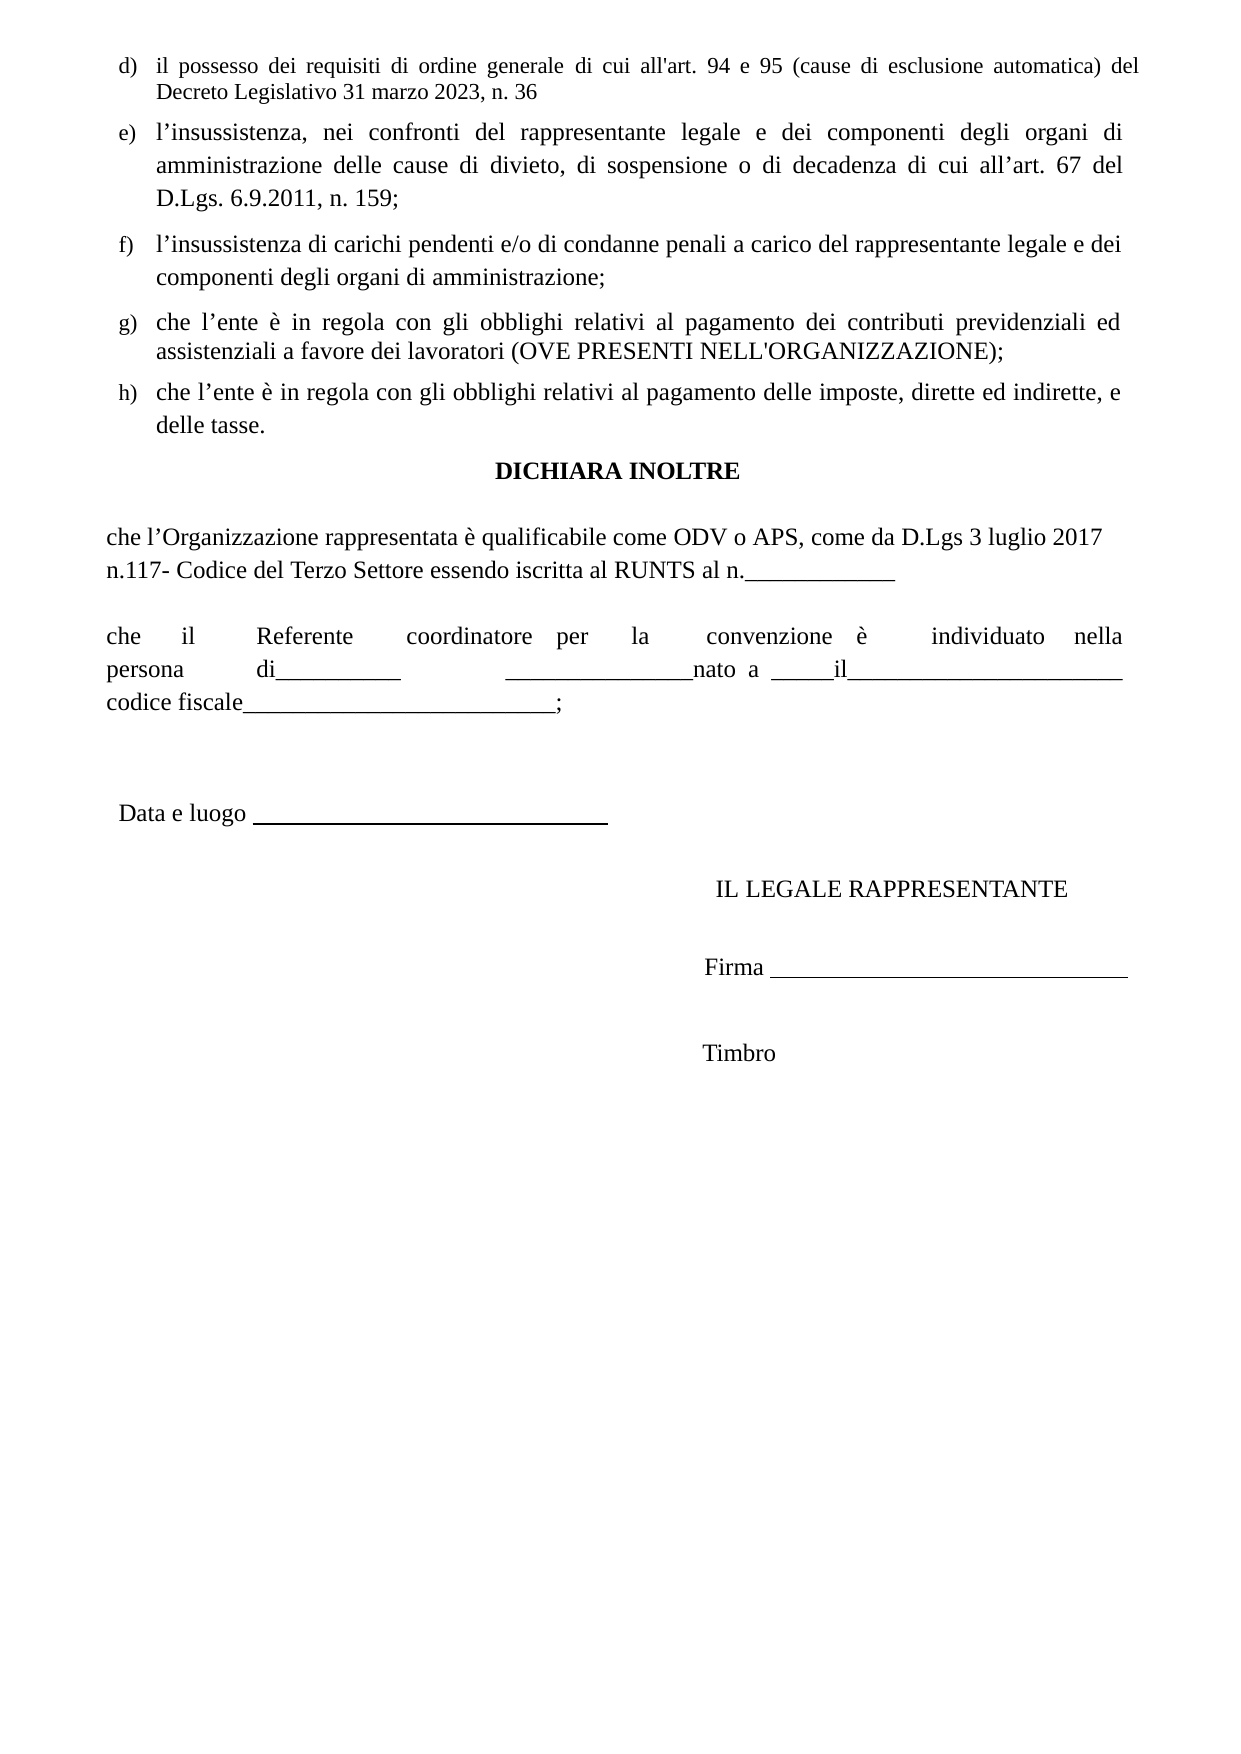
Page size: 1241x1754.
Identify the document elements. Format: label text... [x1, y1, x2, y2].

text Firma [704, 952, 1140, 980]
list l’insussistenza, nei confronti del rappresentante legale e dei componenti degli organi di amministrazione delle cause di divieto, di sospensione o di decadenza di cui all’art. 67 del D.Lgs. 6.9.2011, n. 159; [118, 117, 1123, 212]
list che l’Organizzazione rappresentata è qualificabile come ODV o APS, come da D.Lgs 3 luglio 2017 n.117- Codice del Terzo Settore essendo iscritta al RUNTS al n.____________ [106, 522, 1123, 584]
list il possesso dei requisiti di ordine generale di cui all'art. 94 e 95 (cause di esclusione automatica) del Decreto Legislativo 31 marzo 2023, n. 36 [118, 52, 1140, 105]
text Timbro [690, 1038, 1140, 1067]
text Data e luogo [118, 798, 1140, 827]
text IL LEGALE RAPPRESENTANTE [672, 874, 1140, 903]
list l’insussistenza di carichi pendenti e/o di condanne penali a carico del rappresentante legale e dei componenti degli organi di amministrazione; [118, 229, 1123, 291]
list che l’ente è in regola con gli obblighi relativi al pagamento dei contributi previdenziali ed assistenziali a favore dei lavoratori (OVE PRESENTI NELL'ORGANIZZAZIONE); [118, 307, 1122, 365]
text DICHIARA INOLTRE [475, 456, 767, 485]
list che l’ente è in regola con gli obblighi relativi al pagamento delle imposte, dirette ed indirette, e delle tasse. [118, 377, 1122, 439]
list che il Referente coordinatore per la convenzione è individuato nella persona di__________ _______________nato a _____il______________________ codice fiscale_________________________; [106, 621, 1123, 716]
